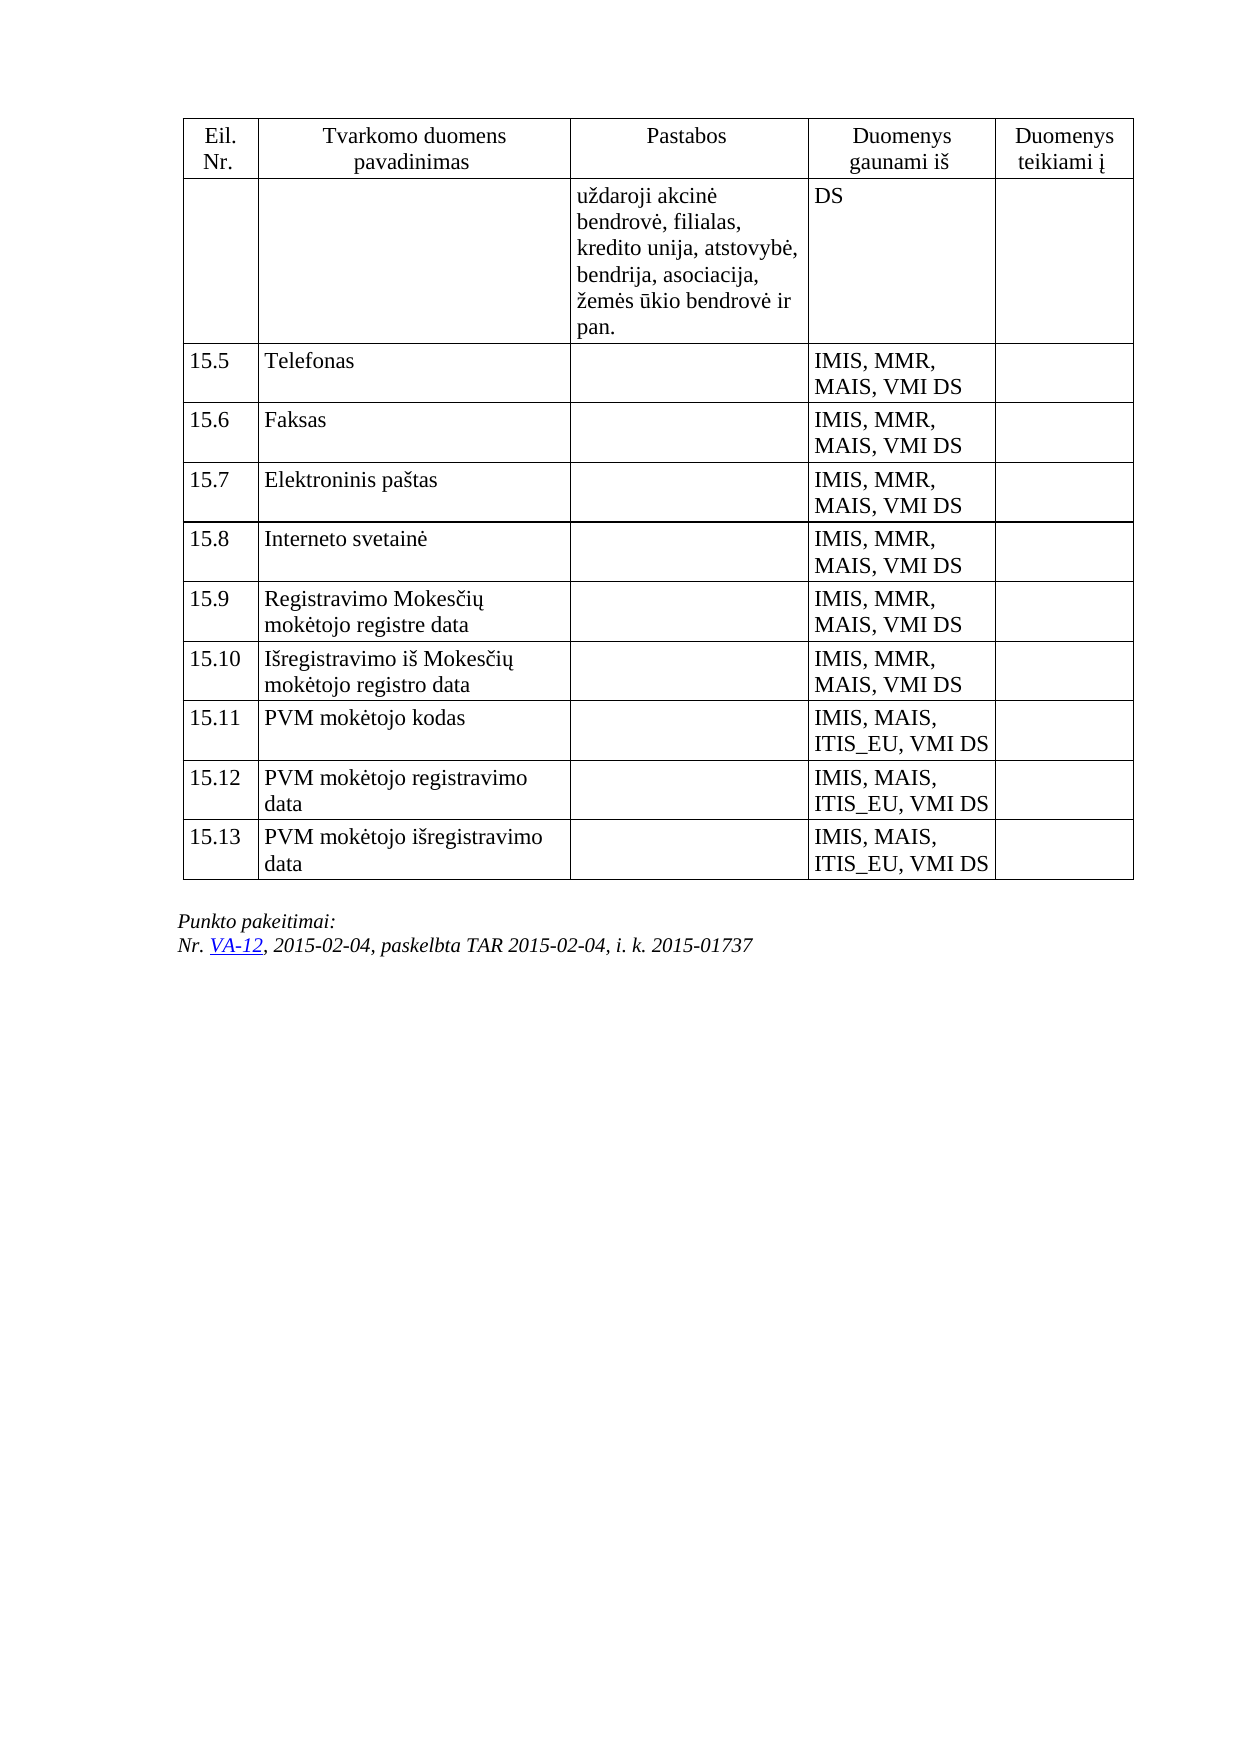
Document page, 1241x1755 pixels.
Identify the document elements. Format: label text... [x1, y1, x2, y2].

text Nr. VA-12, 2015-02-04, paskelbta TAR 2015-02-04, i. k. 2015-01737 [177, 933, 1122, 957]
table_cell Registravimo Mokesčių mokėtojo registre data [259, 582, 570, 641]
table_cell [996, 642, 1133, 700]
table_cell [996, 344, 1133, 402]
table_cell [571, 463, 808, 521]
table_cell 15.10 [184, 642, 258, 700]
table_cell IMIS, MMR, MAIS, VMI DS [809, 463, 995, 521]
table_cell PVM mokėtojo kodas [259, 701, 570, 760]
table_cell [571, 761, 808, 819]
table_cell [996, 582, 1133, 641]
table_cell uždaroji akcinė bendrovė, filialas, kredito unija, atstovybė, bendrija, asociacija, žemės ūkio bendrovė ir pan. [571, 179, 808, 343]
table_cell 15.6 [184, 403, 258, 462]
table_cell PVM mokėtojo išregistravimo data [259, 820, 570, 879]
table_header Duomenys teikiami į [996, 119, 1133, 178]
table_cell [571, 701, 808, 760]
table_cell [571, 582, 808, 641]
table_cell [996, 179, 1133, 343]
table_cell IMIS, MMR, MAIS, VMI DS [809, 642, 995, 700]
table_cell IMIS, MAIS, ITIS_EU, VMI DS [809, 761, 995, 819]
text Punkto pakeitimai: [177, 909, 1122, 933]
table_cell 15.7 [184, 463, 258, 521]
table_cell IMIS, MMR, MAIS, VMI DS [809, 403, 995, 462]
table_cell [996, 463, 1133, 521]
table_cell DS [809, 179, 995, 343]
table_cell 15.9 [184, 582, 258, 641]
table_cell IMIS, MMR, MAIS, VMI DS [809, 344, 995, 402]
table_cell 15.11 [184, 701, 258, 760]
table_cell Interneto svetainė [259, 523, 570, 581]
table_cell Faksas [259, 403, 570, 462]
table_cell [996, 761, 1133, 819]
table_cell 15.12 [184, 761, 258, 819]
table_cell [571, 820, 808, 879]
table_cell [996, 523, 1133, 581]
table_cell Telefonas [259, 344, 570, 402]
table_cell [996, 701, 1133, 760]
table_cell 15.8 [184, 523, 258, 581]
table_cell [571, 523, 808, 581]
table_cell IMIS, MAIS, ITIS_EU, VMI DS [809, 701, 995, 760]
table_cell [996, 403, 1133, 462]
table_header Pastabos [571, 119, 808, 178]
table_cell IMIS, MMR, MAIS, VMI DS [809, 582, 995, 641]
table_cell [259, 179, 570, 343]
table_header Duomenys gaunami iš [809, 119, 995, 178]
table_header Tvarkomo duomens pavadinimas [259, 119, 570, 178]
table_cell Išregistravimo iš Mokesčių mokėtojo registro data [259, 642, 570, 700]
table_cell IMIS, MMR, MAIS, VMI DS [809, 523, 995, 581]
table_cell [571, 403, 808, 462]
table_cell PVM mokėtojo registravimo data [259, 761, 570, 819]
table_header Eil. Nr. [184, 119, 258, 178]
table_cell [571, 642, 808, 700]
table_cell Elektroninis paštas [259, 463, 570, 521]
table_cell [996, 820, 1133, 879]
table_cell 15.13 [184, 820, 258, 879]
table_cell 15.5 [184, 344, 258, 402]
table_cell [571, 344, 808, 402]
table_cell [184, 179, 258, 343]
table_cell IMIS, MAIS, ITIS_EU, VMI DS [809, 820, 995, 879]
